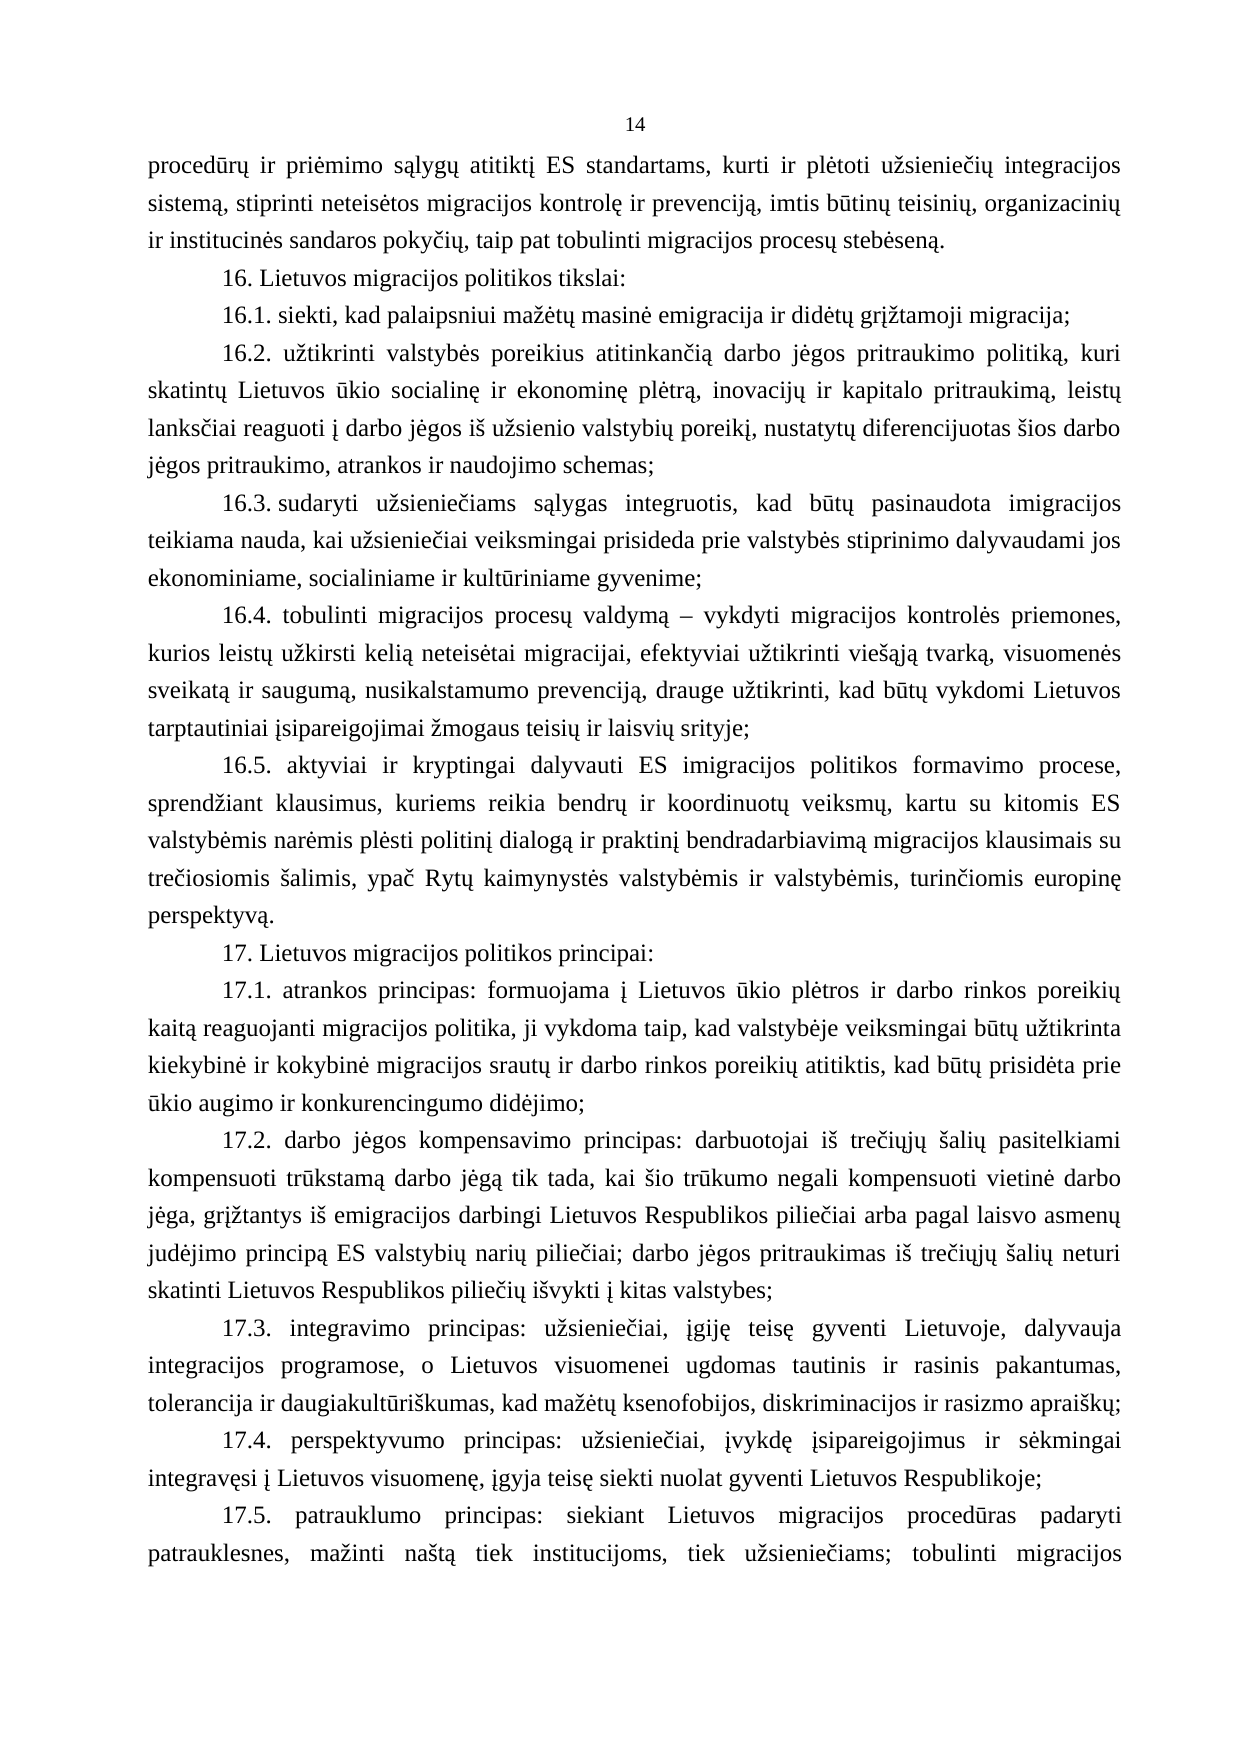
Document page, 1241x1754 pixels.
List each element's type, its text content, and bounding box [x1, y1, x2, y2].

text 17. Lietuvos migracijos politikos principai: [148, 929, 1122, 967]
text 16. Lietuvos migracijos politikos tikslai: [148, 254, 1122, 292]
text 16.5. aktyviai ir kryptingai dalyvauti ES imigracijos politikos formavimo procese, sprendžiant klausimus, kuriems reikia bendrų ir koordinuotų veiksmų, kartu su kitomis ES valstybėmis narėmis plėsti politinį dialogą ir praktinį bendradarbiavimą migracijos klausimais su trečiosiomis šalimis, ypač Rytų kaimynystės valstybėmis ir valstybėmis, turinčiomis europinę perspektyvą. [148, 742, 1122, 929]
text 17.5. patrauklumo principas: siekiant Lietuvos migracijos procedūras padaryti patrauklesnes, mažinti naštą tiek institucijoms, tiek užsieniečiams; tobulinti migracijos [148, 1492, 1122, 1567]
text 16.4. tobulinti migracijos procesų valdymą – vykdyti migracijos kontrolės priemones, kurios leistų užkirsti kelią neteisėtai migracijai, efektyviai užtikrinti viešąją tvarką, visuomenės sveikatą ir saugumą, nusikalstamumo prevenciją, drauge užtikrinti, kad būtų vykdomi Lietuvos tarptautiniai įsipareigojimai žmogaus teisių ir laisvių srityje; [148, 592, 1122, 742]
text 16.1. siekti, kad palaipsniui mažėtų masinė emigracija ir didėtų grįžtamoji migracija; [148, 292, 1122, 329]
text 17.4. perspektyvumo principas: užsieniečiai, įvykdę įsipareigojimus ir sėkmingai integravęsi į Lietuvos visuomenę, įgyja teisę siekti nuolat gyventi Lietuvos Respublikoje; [148, 1417, 1122, 1492]
text 17.1. atrankos principas: formuojama į Lietuvos ūkio plėtros ir darbo rinkos poreikių kaitą reaguojanti migracijos politika, ji vykdoma taip, kad valstybėje veiksmingai būtų užtikrinta kiekybinė ir kokybinė migracijos srautų ir darbo rinkos poreikių atitiktis, kad būtų prisidėta prie ūkio augimo ir konkurencingumo didėjimo; [148, 967, 1122, 1117]
text 17.3. integravimo principas: užsieniečiai, įgiję teisę gyventi Lietuvoje, dalyvauja integracijos programose, o Lietuvos visuomenei ugdomas tautinis ir rasinis pakantumas, tolerancija ir daugiakultūriškumas, kad mažėtų ksenofobijos, diskriminacijos ir rasizmo apraiškų; [148, 1304, 1122, 1417]
text 16.2. užtikrinti valstybės poreikius atitinkančią darbo jėgos pritraukimo politiką, kuri skatintų Lietuvos ūkio socialinę ir ekonominę plėtrą, inovacijų ir kapitalo pritraukimą, leistų lanksčiai reaguoti į darbo jėgos iš užsienio valstybių poreikį, nustatytų diferencijuotas šios darbo jėgos pritraukimo, atrankos ir naudojimo schemas; [148, 329, 1122, 479]
text 16.3. sudaryti užsieniečiams sąlygas integruotis, kad būtų pasinaudota imigracijos teikiama nauda, kai užsieniečiai veiksmingai prisideda prie valstybės stiprinimo dalyvaudami jos ekonominiame, socialiniame ir kultūriniame gyvenime; [148, 479, 1122, 592]
text procedūrų ir priėmimo sąlygų atitiktį ES standartams, kurti ir plėtoti užsieniečių integracijos sistemą, stiprinti neteisėtos migracijos kontrolę ir prevenciją, imtis būtinų teisinių, organizacinių ir institucinės sandaros pokyčių, taip pat tobulinti migracijos procesų stebėseną. [148, 142, 1122, 254]
text 17.2. darbo jėgos kompensavimo principas: darbuotojai iš trečiųjų šalių pasitelkiami kompensuoti trūkstamą darbo jėgą tik tada, kai šio trūkumo negali kompensuoti vietinė darbo jėga, grįžtantys iš emigracijos darbingi Lietuvos Respublikos piliečiai arba pagal laisvo asmenų judėjimo principą ES valstybių narių piliečiai; darbo jėgos pritraukimas iš trečiųjų šalių neturi skatinti Lietuvos Respublikos piliečių išvykti į kitas valstybes; [148, 1117, 1122, 1304]
